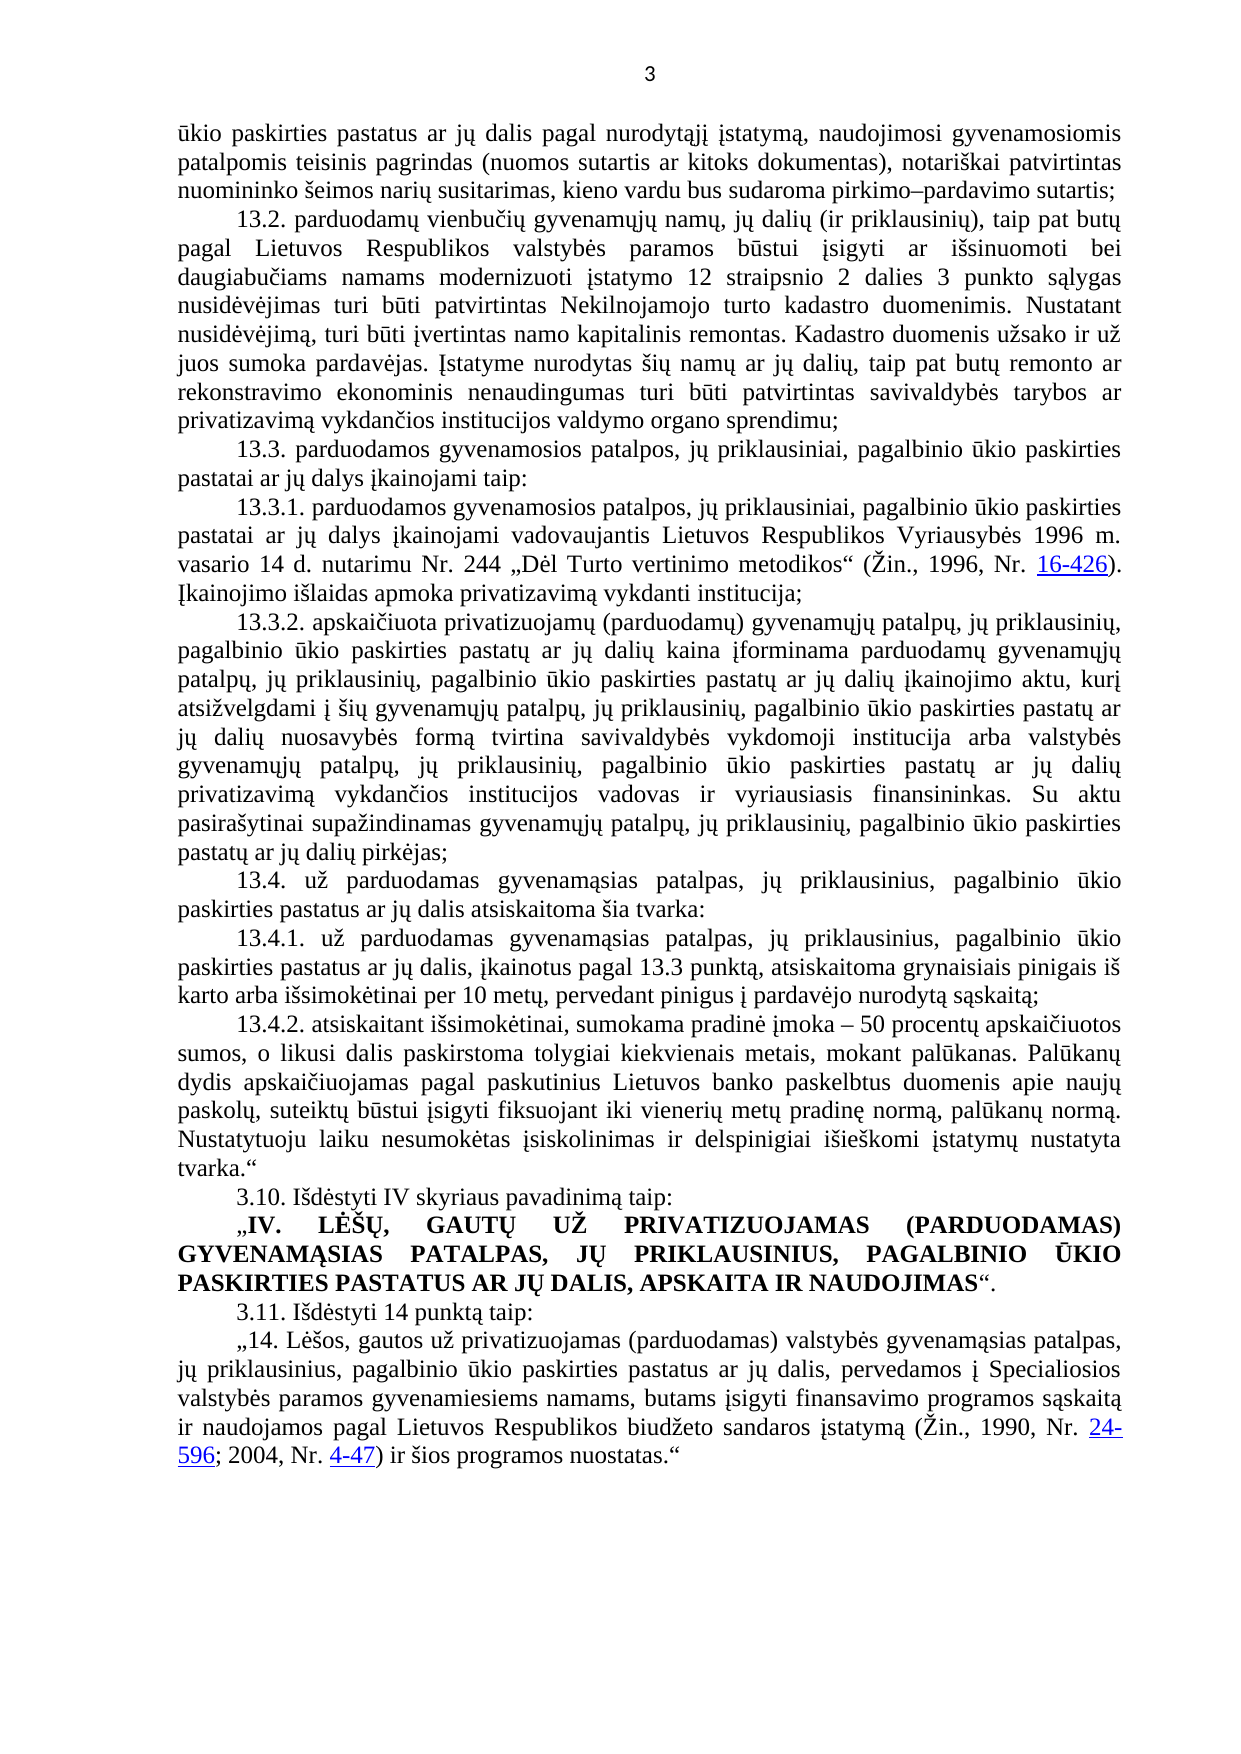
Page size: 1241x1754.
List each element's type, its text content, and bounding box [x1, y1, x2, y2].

text 13.3. parduodamos gyvenamosios patalpos, jų priklausiniai, pagalbinio ūkio paskirties pastatai ar jų dalys įkainojami taip: [177, 434, 1122, 492]
text 3.11. Išdėstyti 14 punktą taip: [177, 1297, 1122, 1326]
text 13.4. už parduodamas gyvenamąsias patalpas, jų priklausinius, pagalbinio ūkio paskirties pastatus ar jų dalis atsiskaitoma šia tvarka: [177, 866, 1122, 923]
text 13.3.1. parduodamos gyvenamosios patalpos, jų priklausiniai, pagalbinio ūkio paskirties pastatai ar jų dalys įkainojami vadovaujantis Lietuvos Respublikos Vyriausybės 1996 m. vasario 14 d. nutarimu Nr. 244 „Dėl Turto vertinimo metodikos“ (Žin., 1996, Nr. 16-426). Įkainojimo išlaidas apmoka privatizavimą vykdanti institucija; [177, 492, 1122, 607]
text 13.4.1. už parduodamas gyvenamąsias patalpas, jų priklausinius, pagalbinio ūkio paskirties pastatus ar jų dalis, įkainotus pagal 13.3 punktą, atsiskaitoma grynaisiais pinigais iš karto arba išsimokėtinai per 10 metų, pervedant pinigus į pardavėjo nurodytą sąskaitą; [177, 923, 1122, 1009]
text 13.4.2. atsiskaitant išsimokėtinai, sumokama pradinė įmoka – 50 procentų apskaičiuotos sumos, o likusi dalis paskirstoma tolygiai kiekvienais metais, mokant palūkanas. Palūkanų dydis apskaičiuojamas pagal paskutinius Lietuvos banko paskelbtus duomenis apie naujų paskolų, suteiktų būstui įsigyti fiksuojant iki vienerių metų pradinę normą, palūkanų normą. Nustatytuoju laiku nesumokėtas įsiskolinimas ir delspinigiai išieškomi įstatymų nustatyta tvarka.“ [177, 1009, 1122, 1182]
text 3.10. Išdėstyti IV skyriaus pavadinimą taip: [177, 1182, 1122, 1211]
text „14. Lėšos, gautos už privatizuojamas (parduodamas) valstybės gyvenamąsias patalpas, jų priklausinius, pagalbinio ūkio paskirties pastatus ar jų dalis, pervedamos į Specialiosios valstybės paramos gyvenamiesiems namams, butams įsigyti finansavimo programos sąskaitą ir naudojamos pagal Lietuvos Respublikos biudžeto sandaros įstatymą (Žin., 1990, Nr. 24-596; 2004, Nr. 4-47) ir šios programos nuostatas.“ [177, 1326, 1122, 1469]
text 13.3.2. apskaičiuota privatizuojamų (parduodamų) gyvenamųjų patalpų, jų priklausinių, pagalbinio ūkio paskirties pastatų ar jų dalių kaina įforminama parduodamų gyvenamųjų patalpų, jų priklausinių, pagalbinio ūkio paskirties pastatų ar jų dalių įkainojimo aktu, kurį atsižvelgdami į šių gyvenamųjų patalpų, jų priklausinių, pagalbinio ūkio paskirties pastatų ar jų dalių nuosavybės formą tvirtina savivaldybės vykdomoji institucija arba valstybės gyvenamųjų patalpų, jų priklausinių, pagalbinio ūkio paskirties pastatų ar jų dalių privatizavimą vykdančios institucijos vadovas ir vyriausiasis finansininkas. Su aktu pasirašytinai supažindinamas gyvenamųjų patalpų, jų priklausinių, pagalbinio ūkio paskirties pastatų ar jų dalių pirkėjas; [177, 607, 1122, 866]
text ūkio paskirties pastatus ar jų dalis pagal nurodytąjį įstatymą, naudojimosi gyvenamosiomis patalpomis teisinis pagrindas (nuomos sutartis ar kitoks dokumentas), notariškai patvirtintas nuomininko šeimos narių susitarimas, kieno vardu bus sudaroma pirkimo–pardavimo sutartis; [177, 118, 1122, 204]
text „IV. LĖŠŲ, GAUTŲ UŽ PRIVATIZUOJAMAS (PARDUODAMAS) GYVENAMĄSIAS PATALPAS, JŲ PRIKLAUSINIUS, PAGALBINIO ŪKIO PASKIRTIES PASTATUS AR JŲ DALIS, APSKAITA IR NAUDOJIMAS“. [177, 1211, 1122, 1297]
text 13.2. parduodamų vienbučių gyvenamųjų namų, jų dalių (ir priklausinių), taip pat butų pagal Lietuvos Respublikos valstybės paramos būstui įsigyti ar išsinuomoti bei daugiabučiams namams modernizuoti įstatymo 12 straipsnio 2 dalies 3 punkto sąlygas nusidėvėjimas turi būti patvirtintas Nekilnojamojo turto kadastro duomenimis. Nustatant nusidėvėjimą, turi būti įvertintas namo kapitalinis remontas. Kadastro duomenis užsako ir už juos sumoka pardavėjas. Įstatyme nurodytas šių namų ar jų dalių, taip pat butų remonto ar rekonstravimo ekonominis nenaudingumas turi būti patvirtintas savivaldybės tarybos ar privatizavimą vykdančios institucijos valdymo organo sprendimu; [177, 204, 1122, 434]
